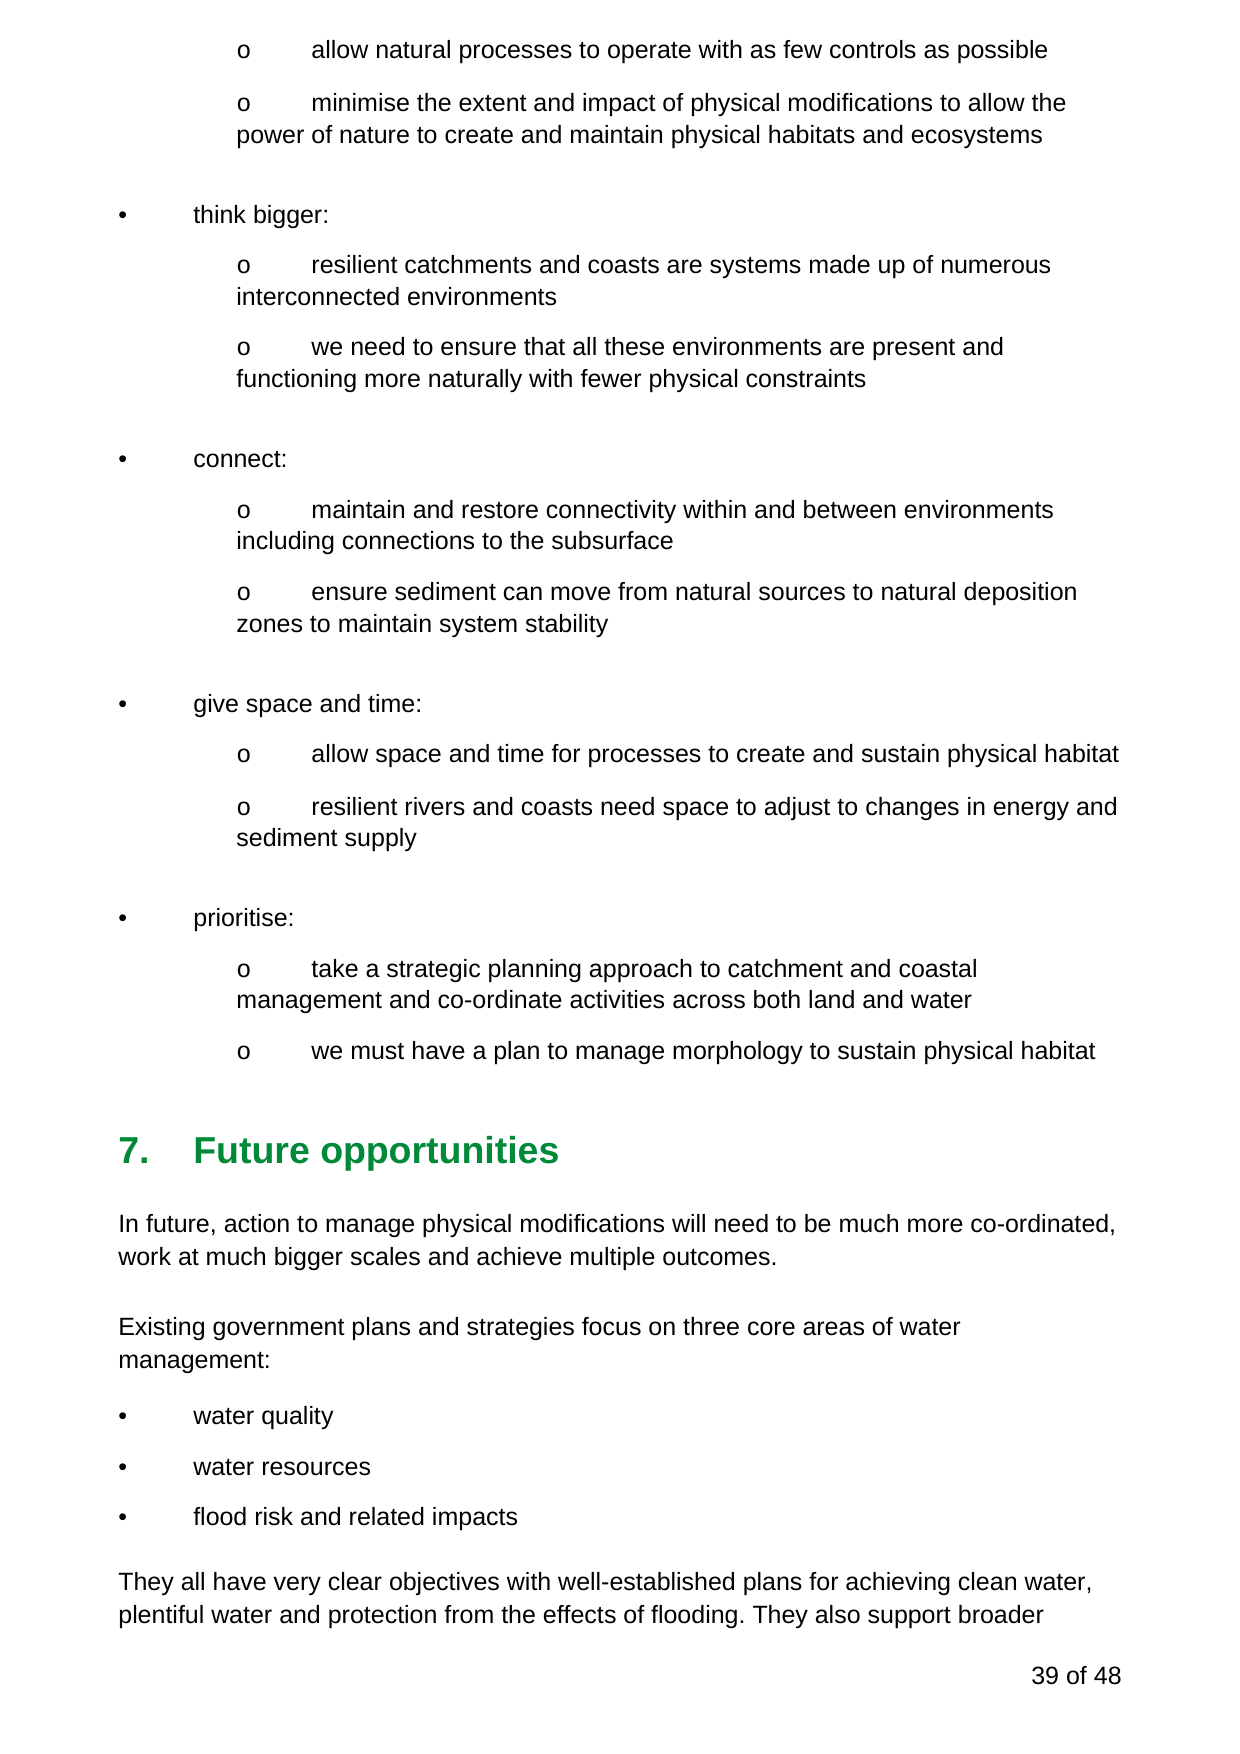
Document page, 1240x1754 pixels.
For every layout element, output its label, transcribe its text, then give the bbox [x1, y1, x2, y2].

text In future, action to manage physical modifications will need to be much more co-ordinated, work at much bigger scales and achieve multiple outcomes. [118, 1209, 1121, 1271]
list water resources [118, 1452, 1121, 1480]
text Existing government plans and strategies focus on three core areas of water management: [118, 1312, 1121, 1374]
list resilient catchments and coasts are systems made up of numerous interconnected environments [236, 250, 1121, 311]
list minimise the extent and impact of physical modifications to allow the power of nature to create and maintain physical habitats and ecosystems [236, 88, 1121, 178]
list allow space and time for processes to create and sustain physical habitat [236, 739, 1121, 770]
list take a strategic planning approach to catchment and coastal management and co-ordinate activities across both land and water [236, 954, 1121, 1014]
list connect: [118, 444, 1121, 473]
list resilient rivers and coasts need space to adjust to changes in energy and sediment supply [236, 792, 1121, 882]
list give space and time: [118, 688, 1121, 717]
text They all have very clear objectives with well-established plans for achieving clean water, plentiful water and protection from the effects of flooding. They also support broader [118, 1567, 1121, 1629]
list prioritise: [118, 903, 1121, 932]
list we must have a plan to manage morphology to sustain physical habitat [236, 1036, 1121, 1067]
list allow natural processes to operate with as few controls as possible [236, 35, 1121, 66]
list we need to ensure that all these environments are present and functioning more naturally with fewer physical constraints [236, 332, 1121, 422]
list water quality [118, 1401, 1121, 1430]
list ensure sediment can move from natural sources to natural deposition zones to maintain system stability [236, 577, 1121, 667]
list maintain and restore connectivity within and between environments including connections to the subsurface [236, 494, 1121, 555]
subtitle 7. Future opportunities [118, 1128, 1121, 1171]
list think bigger: [118, 200, 1121, 228]
list flood risk and related impacts [118, 1502, 1121, 1531]
